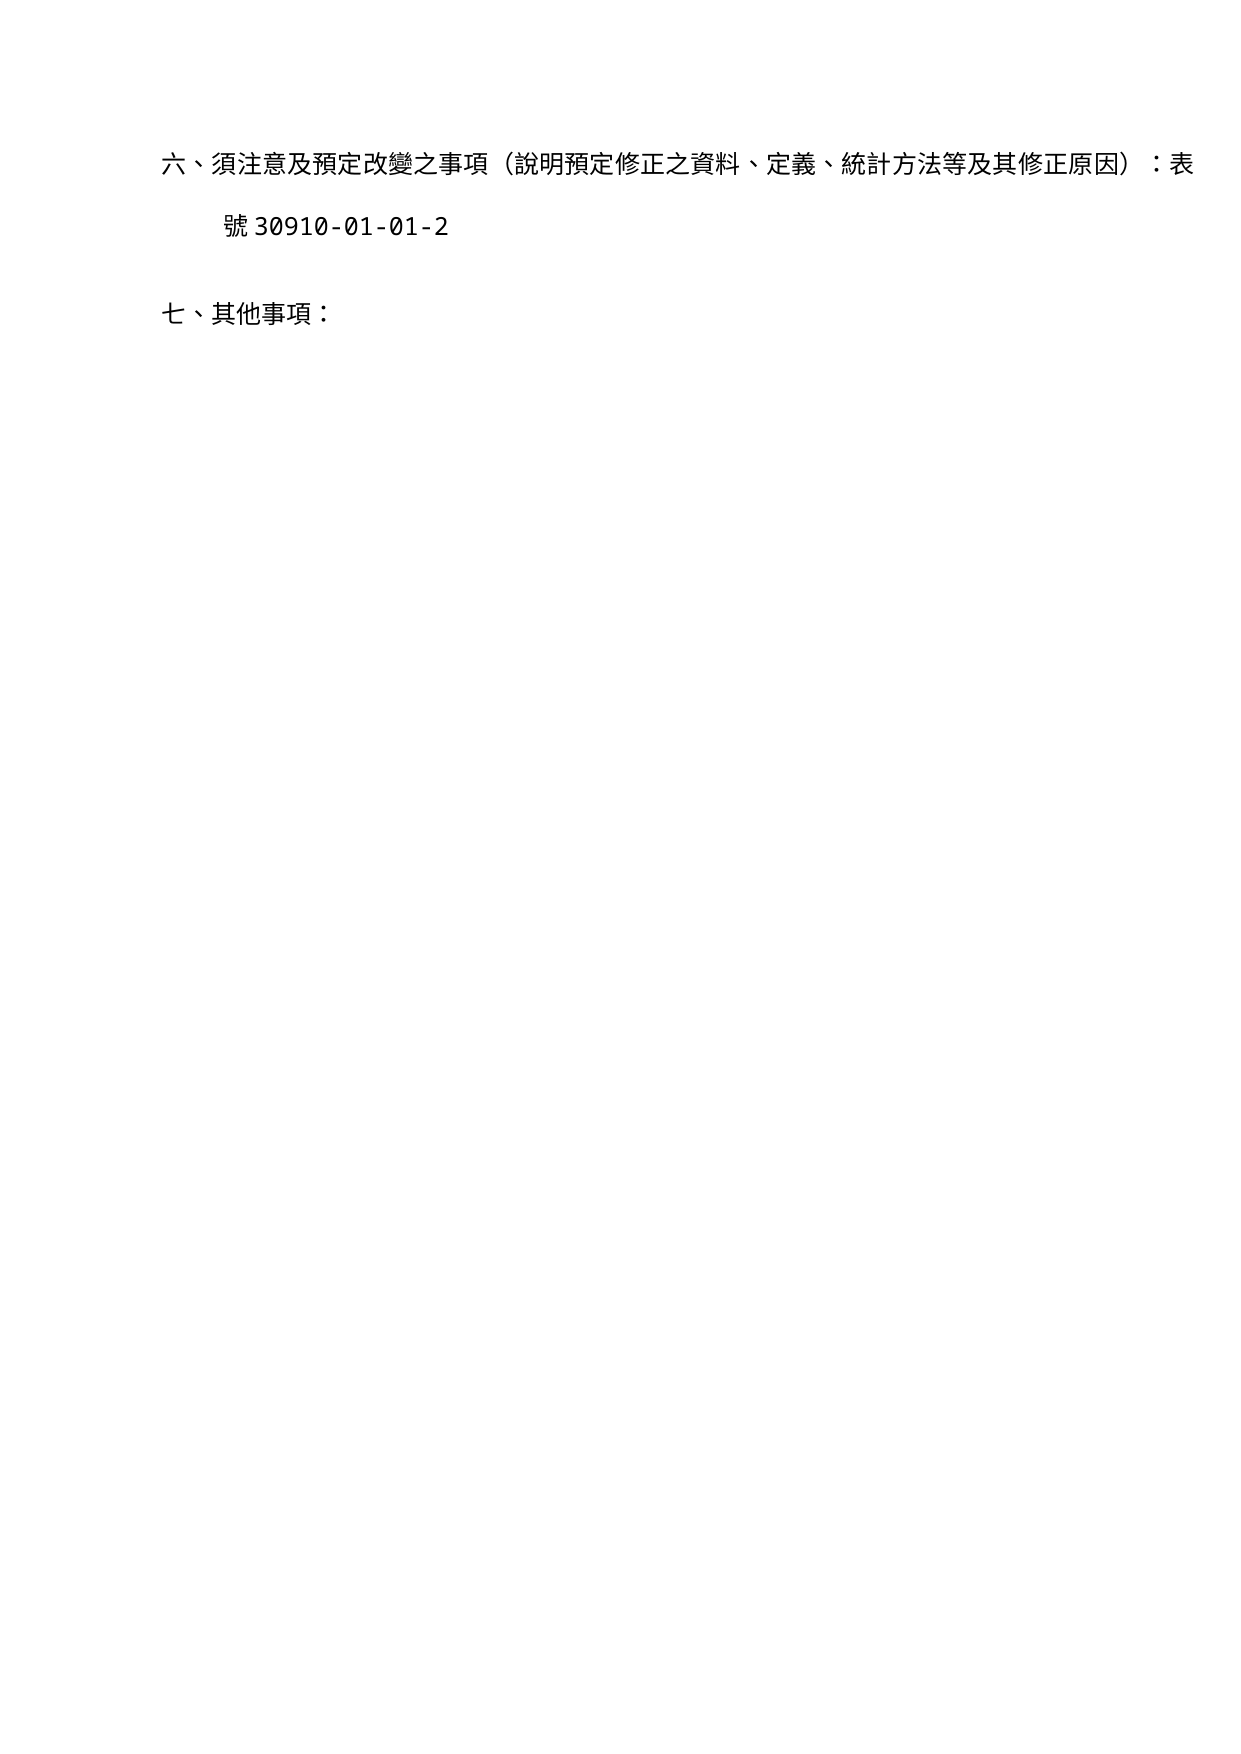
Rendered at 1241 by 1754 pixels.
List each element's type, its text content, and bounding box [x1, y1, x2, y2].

table_header 六、須注意及預定改變之事項（說明預定修正之資料、定義、統計方法等及其修正原因）：表號30910-01-01-2 七、其他事項： [150, 96, 1209, 333]
